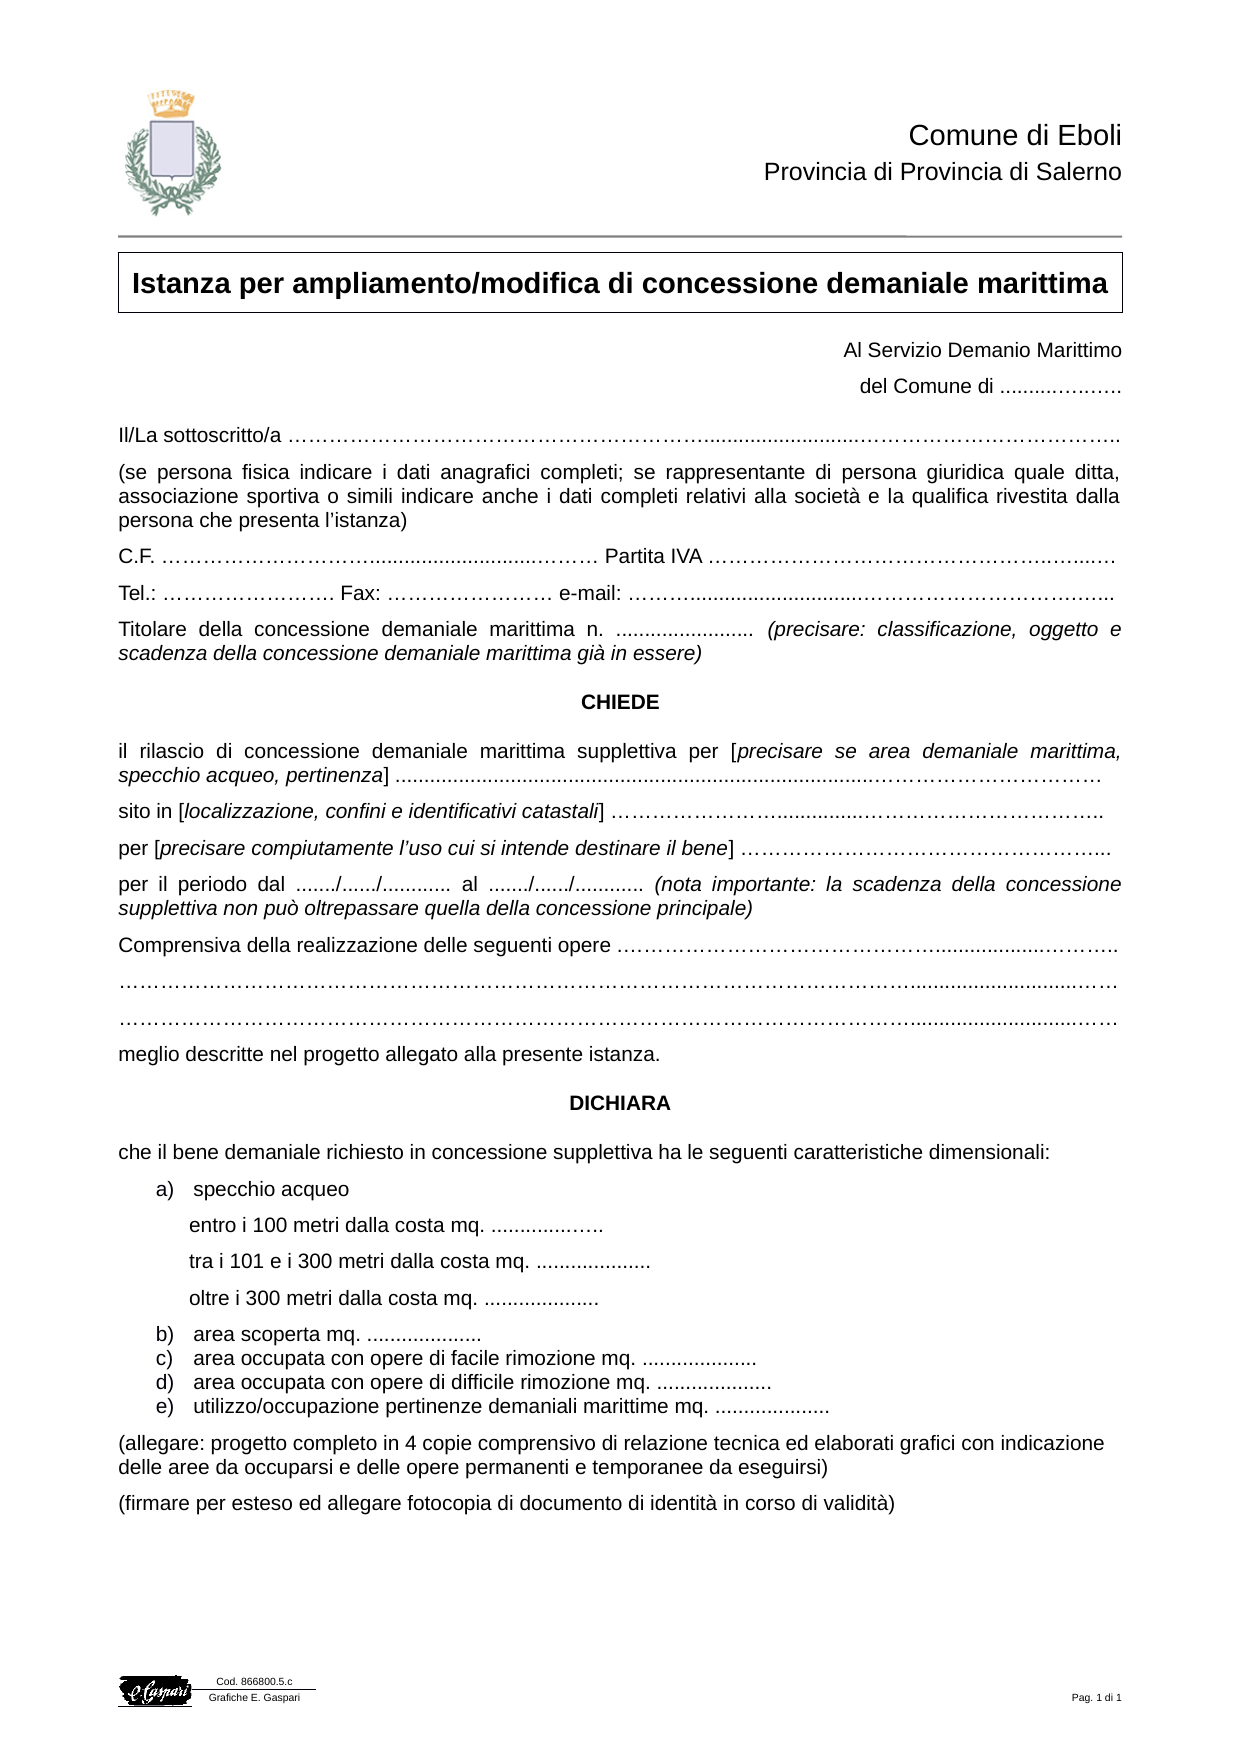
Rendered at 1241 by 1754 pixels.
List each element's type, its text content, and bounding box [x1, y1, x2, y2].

text …………………………………………………………………………………………………….............................…… [118, 1006, 1122, 1029]
text entro i 100 metri dalla costa mq. ..............….. [189, 1213, 1122, 1237]
text Al Servizio Demanio Marittimo [118, 338, 1122, 362]
picture [118, 1674, 192, 1706]
text (allegare: progetto completo in 4 copie comprensivo di relazione tecnica ed elaborati grafici con indicazione delle aree da occuparsi e delle opere permanenti e temporanee da eseguirsi) [118, 1431, 1122, 1478]
text sito in [localizzazione, confini e identificativi catastali] ……………………...............…………………………….. [118, 799, 1122, 823]
text Provincia di Provincia di Salerno [224, 157, 1122, 185]
text oltre i 300 metri dalla costa mq. .................... [189, 1286, 1122, 1310]
text (se persona fisica indicare i dati anagrafici completi; se rappresentante di persona giuridica quale ditta, associazione sportiva o simili indicare anche i dati completi relativi alla società e la qualifica rivestita dalla persona che presenta l’istanza) [118, 460, 1122, 532]
text Comune di Eboli [224, 118, 1122, 152]
list specchio acqueo [156, 1176, 1122, 1200]
text CHIEDE [118, 690, 1122, 714]
text meglio descritte nel progetto allegato alla presente istanza. [118, 1042, 1122, 1066]
text per il periodo dal ......./....../............ al ......./....../............ (nota importante: la scadenza della concessione supplettiva non può oltrepassare quella della concessione principale) [118, 872, 1122, 920]
text per [precisare compiutamente l’uso cui si intende destinare il bene] ……………………………………………... [118, 836, 1122, 860]
text Titolare della concessione demaniale marittima n. ........................ (precisare: classificazione, oggetto e scadenza della concessione demaniale marittima già in essere) [118, 617, 1122, 665]
list area occupata con opere di difficile rimozione mq. .................... [156, 1370, 1122, 1394]
picture [122, 87, 224, 219]
text Tel.: ……………………. Fax: …………………… e-mail: ………..............................………………………….…... [118, 581, 1122, 604]
text C.F. ………………………….............................……… Partita IVA …………………………………………..…....… [118, 544, 1122, 568]
text del Comune di ..........…..….. [118, 374, 1122, 398]
text tra i 101 e i 300 metri dalla costa mq. .................... [189, 1249, 1122, 1273]
text il rilascio di concessione demaniale marittima supplettiva per [precisare se area demaniale marittima, specchio acqueo, pertinenza] ...................................................................................…………………………… [118, 739, 1122, 787]
text che il bene demaniale richiesto in concessione supplettiva ha le seguenti caratteristiche dimensionali: [118, 1140, 1122, 1164]
text (firmare per esteso ed allegare fotocopia di documento di identità in corso di validità) [118, 1491, 1122, 1515]
list area scoperta mq. .................... [156, 1322, 1122, 1346]
list area occupata con opere di facile rimozione mq. .................... [156, 1346, 1122, 1370]
text Il/La sottoscritto/a ……………………………………………………...........................……………………………….. [118, 423, 1122, 447]
text DICHIARA [118, 1091, 1122, 1115]
text Comprensiva della realizzazione delle seguenti opere .………………………………………...................……….. [118, 933, 1122, 957]
text …………………………………………………………………………………………………….............................…… [118, 969, 1122, 993]
table_header Istanza per ampliamento/modifica di concessione demaniale marittima [119, 253, 1122, 312]
list utilizzo/occupazione pertinenze demaniali marittime mq. .................... [156, 1394, 1122, 1418]
